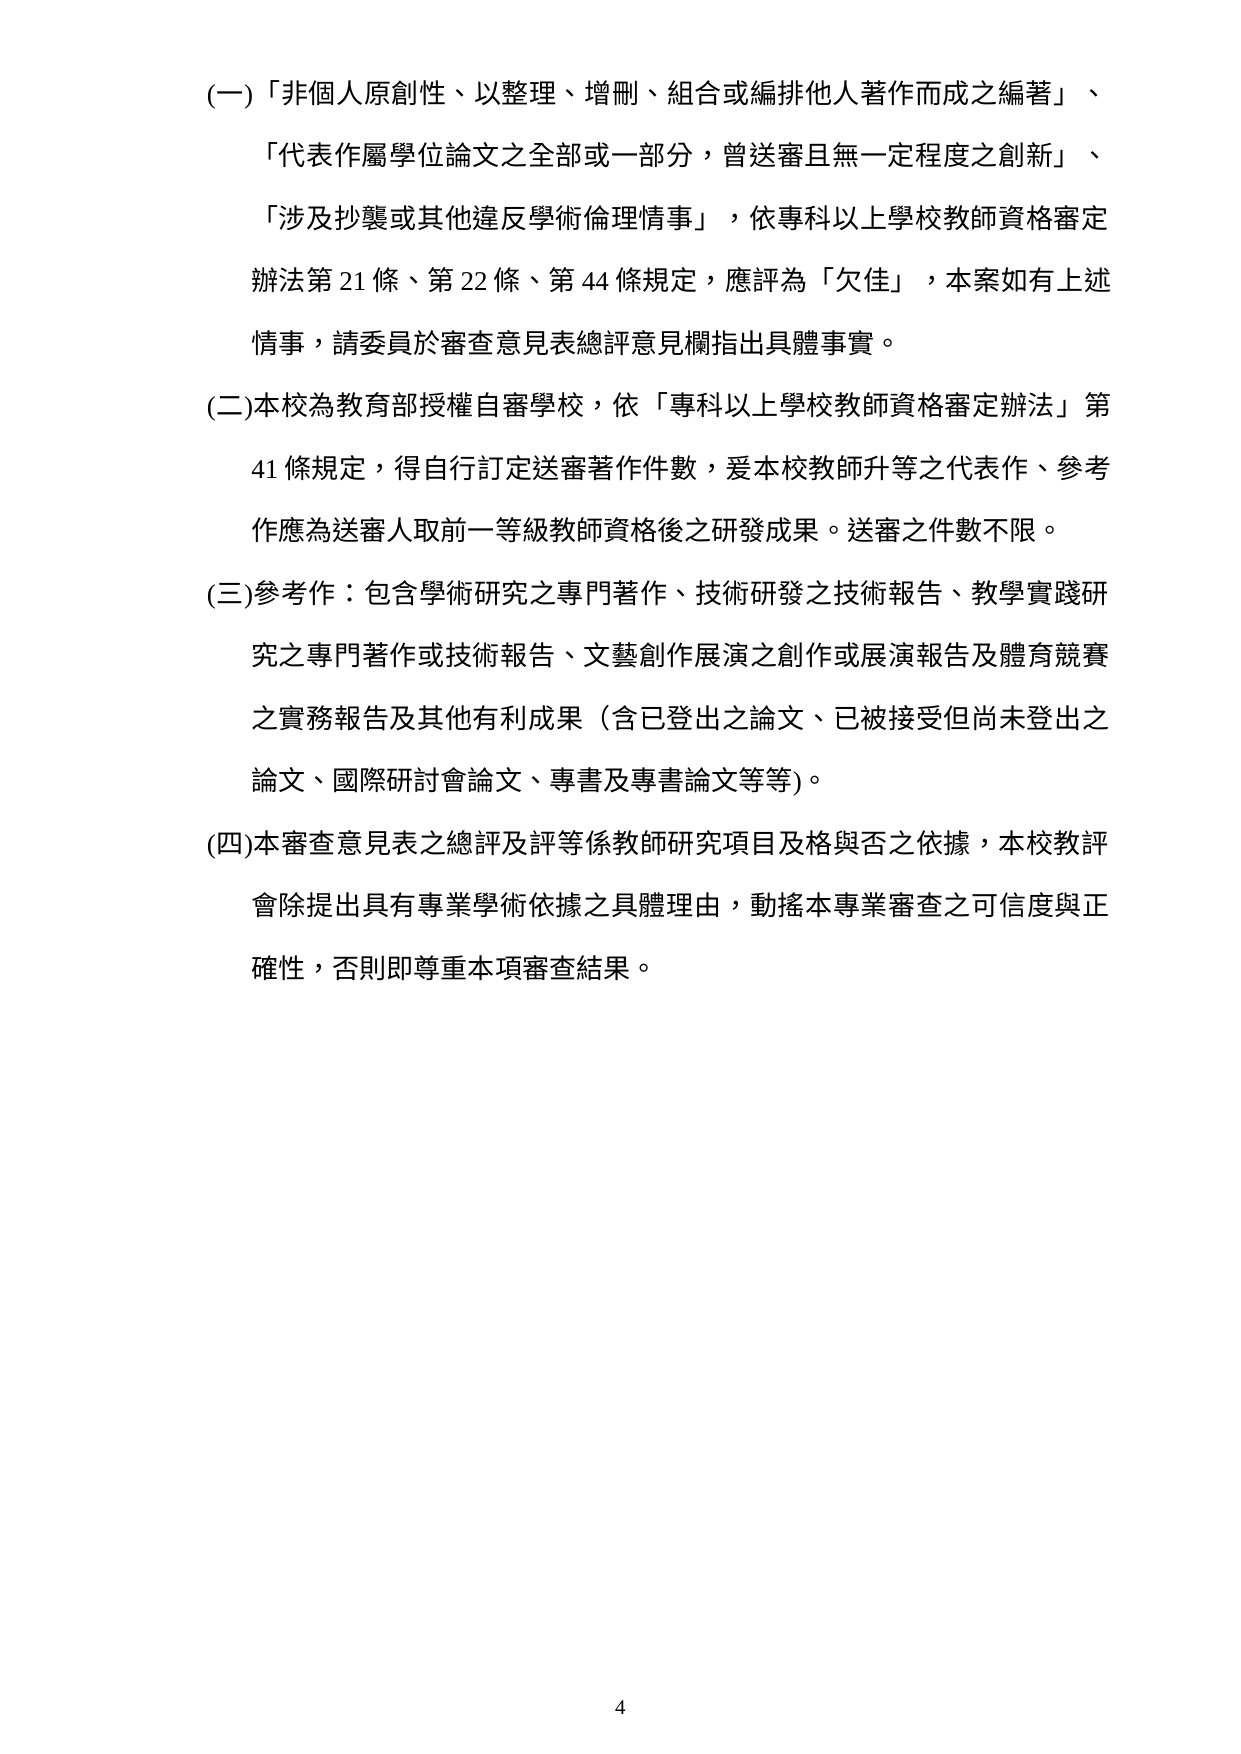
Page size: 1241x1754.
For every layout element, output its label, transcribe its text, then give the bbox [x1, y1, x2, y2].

text (二)本校為教育部授權自審學校，依「專科以上學校教師資格審定辦法」第41條規定，得自行訂定送審著作件數，爰本校教師升等之代表作、參考作應為送審人取前一等級教師資格後之研發成果。送審之件數不限。 [207, 362, 1112, 550]
text (一)「非個人原創性、以整理、增刪、組合或編排他人著作而成之編著」、「代表作屬學位論文之全部或一部分，曾送審且無一定程度之創新」、「涉及抄襲或其他違反學術倫理情事」，依專科以上學校教師資格審定辦法第21條、第22條、第44條規定，應評為「欠佳」，本案如有上述情事，請委員於審查意見表總評意見欄指出具體事實。 [207, 50, 1112, 362]
text (三)參考作：包含學術研究之專門著作、技術研發之技術報告、教學實踐研究之專門著作或技術報告、文藝創作展演之創作或展演報告及體育競賽之實務報告及其他有利成果（含已登出之論文、已被接受但尚未登出之論文、國際研討會論文、專書及專書論文等等)。 [207, 550, 1112, 800]
text (四)本審查意見表之總評及評等係教師研究項目及格與否之依據，本校教評會除提出具有專業學術依據之具體理由，動搖本專業審查之可信度與正確性，否則即尊重本項審查結果。 [207, 800, 1112, 987]
